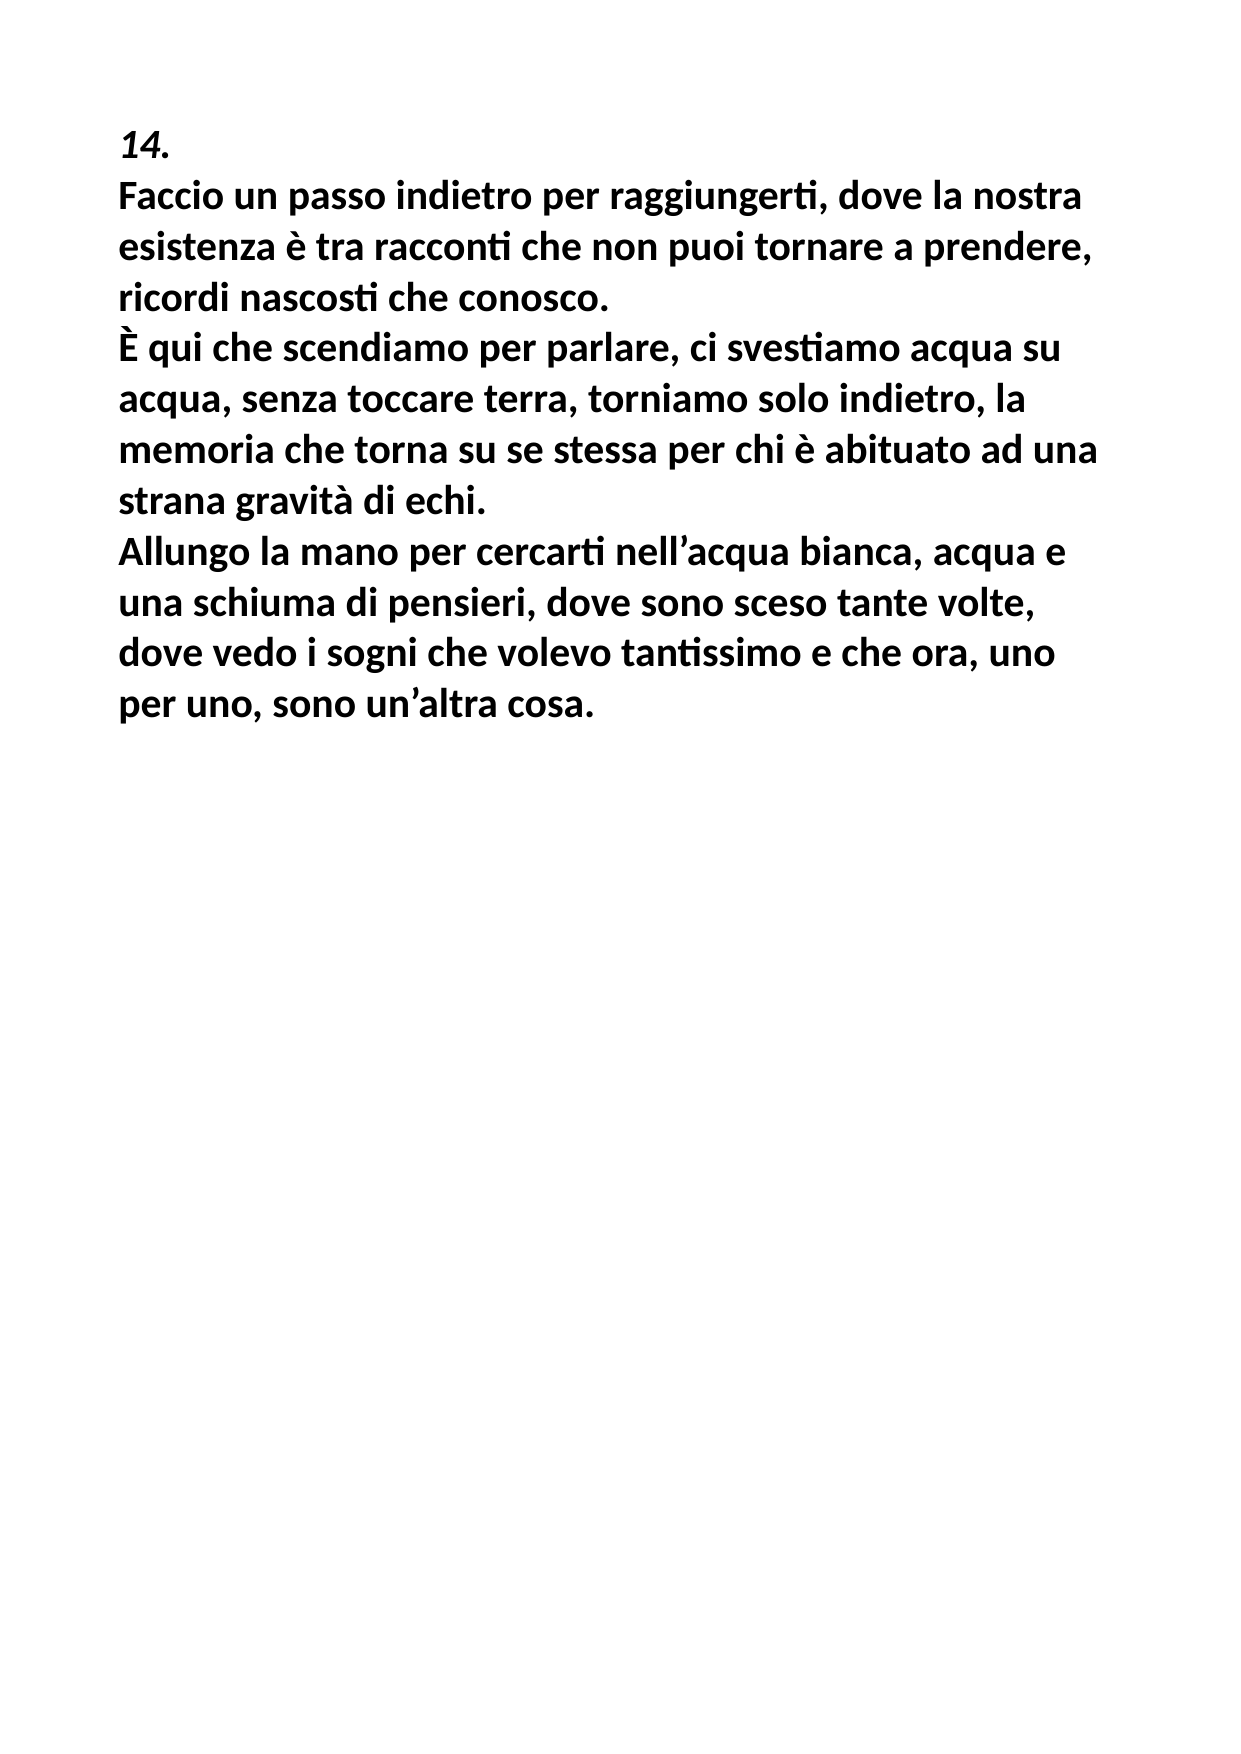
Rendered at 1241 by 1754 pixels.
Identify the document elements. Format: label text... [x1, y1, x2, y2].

text Allungo la mano per cercarti nell’acqua bianca, acqua e una schiuma di pensieri, dove sono sceso tante volte, dove vedo i sogni che volevo tantissimo e che ora, uno per uno, sono un’altra cosa. [118, 525, 1122, 728]
text È qui che scendiamo per parlare, ci svestiamo acqua su acqua, senza toccare terra, torniamo solo indietro, la memoria che torna su se stessa per chi è abituato ad una strana gravità di echi. [118, 321, 1122, 525]
text 14. [118, 118, 1122, 169]
text Faccio un passo indietro per raggiungerti, dove la nostra esistenza è tra racconti che non puoi tornare a prendere, ricordi nascosti che conosco. [118, 169, 1122, 321]
